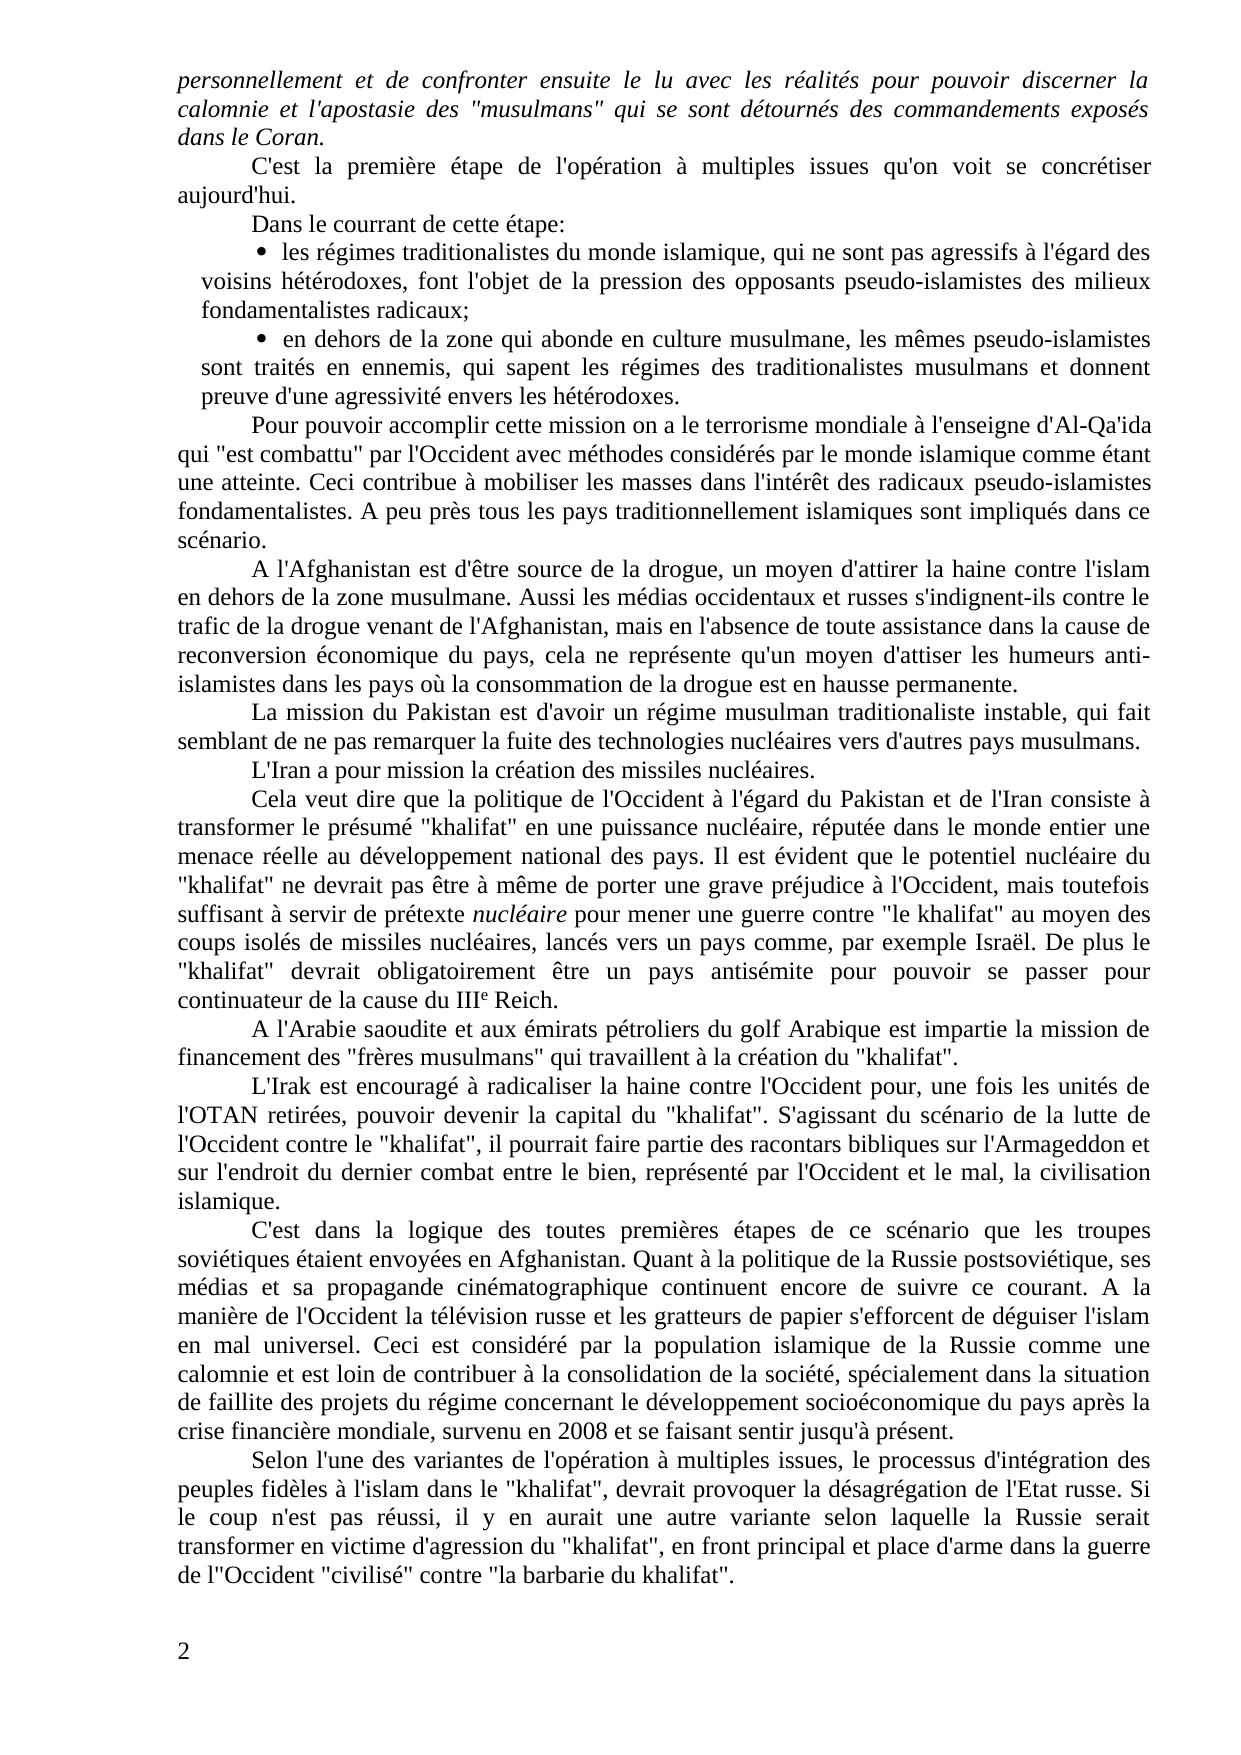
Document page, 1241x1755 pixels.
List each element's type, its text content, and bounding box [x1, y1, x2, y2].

text A l'Afghanistan est d'être source de la drogue, un moyen d'attirer la haine contre l'islam en dehors de la zone musulmane. Aussi les médias occidentaux et russes s'indignent-ils contre le trafic de la drogue venant de l'Afghanistan, mais en l'absence de toute assistance dans la cause de reconversion économique du pays, cela ne représente qu'un moyen d'attiser les humeurs anti-islamistes dans les pays où la consommation de la drogue est en hausse permanente. [177, 554, 1152, 697]
text A l'Arabie saoudite et aux émirats pétroliers du golf Arabique est impartie la mission de financement des "frères musulmans" qui travaillent à la création du "khalifat". [177, 1014, 1152, 1071]
list en dehors de la zone qui abonde en culture musulmane, les mêmes pseudo-islamistes sont traités en ennemis, qui sapent les régimes des traditionalistes musulmans et donnent preuve d'une agressivité envers les hétérodoxes. [183, 324, 1152, 410]
list les régimes traditionalistes du monde islamique, qui ne sont pas agressifs à l'égard des voisins hétérodoxes, font l'objet de la pression des opposants pseudo-islamistes des milieux fondamentalistes radicaux; [183, 237, 1152, 324]
text Cela veut dire que la politique de l'Occident à l'égard du Pakistan et de l'Iran consiste à transformer le présumé "khalifat" en une puissance nucléaire, réputée dans le monde entier une menace réelle au développement national des pays. Il est évident que le potentiel nucléaire du "khalifat" ne devrait pas être à même de porter une grave préjudice à l'Occident, mais toutefois suffisant à servir de prétexte nucléaire pour mener une guerre contre "le khalifat" au moyen des coups isolés de missiles nucléaires, lancés vers un pays comme, par exemple Israël. De plus le "khalifat" devrait obligatoirement être un pays antisémite pour pouvoir se passer pour continuateur de la cause du IIIe Reich. [177, 784, 1152, 1014]
text La mission du Pakistan est d'avoir un régime musulman traditionaliste instable, qui fait semblant de ne pas remarquer la fuite des technologies nucléaires vers d'autres pays musulmans. [177, 697, 1152, 755]
text L'Irak est encouragé à radicaliser la haine contre l'Occident pour, une fois les unités de l'OTAN retirées, pouvoir devenir la capital du "khalifat". S'agissant du scénario de la lutte de l'Occident contre le "khalifat", il pourrait faire partie des racontars bibliques sur l'Armageddon et sur l'endroit du dernier combat entre le bien, représenté par l'Occident et le mal, la civilisation islamique. [177, 1071, 1152, 1215]
text personnellement et de confronter ensuite le lu avec les réalités pour pouvoir discerner la calomnie et l'apostasie des "musulmans" qui se sont détournés des commandements exposés dans le Coran. [177, 65, 1152, 151]
text L'Iran a pour mission la création des missiles nucléaires. [177, 755, 1152, 784]
text Pour pouvoir accomplir cette mission on a le terrorisme mondiale à l'enseigne d'Al-Qa'ida qui "est combattu" par l'Occident avec méthodes considérés par le monde islamique comme étant une atteinte. Ceci contribue à mobiliser les masses dans l'intérêt des radicaux pseudo-islamistes fondamentalistes. A peu près tous les pays traditionnellement islamiques sont impliqués dans ce scénario. [177, 410, 1152, 554]
text Dans le courrant de cette étape: [177, 209, 1152, 237]
text C'est la première étape de l'opération à multiples issues qu'on voit se concrétiser aujourd'hui. [177, 151, 1152, 209]
text Selon l'une des variantes de l'opération à multiples issues, le processus d'intégration des peuples fidèles à l'islam dans le "khalifat", devrait provoquer la désagrégation de l'Etat russe. Si le coup n'est pas réussi, il y en aurait une autre variante selon laquelle la Russie serait transformer en victime d'agression du "khalifat", en front principal et place d'arme dans la guerre de l"Occident "civilisé" contre "la barbarie du khalifat". [177, 1445, 1152, 1589]
text C'est dans la logique des toutes premières étapes de ce scénario que les troupes soviétiques étaient envoyées en Afghanistan. Quant à la politique de la Russie postsoviétique, ses médias et sa propagande cinématographique continuent encore de suivre ce courant. A la manière de l'Occident la télévision russe et les gratteurs de papier s'efforcent de déguiser l'islam en mal universel. Ceci est considéré par la population islamique de la Russie comme une calomnie et est loin de contribuer à la consolidation de la société, spécialement dans la situation de faillite des projets du régime concernant le développement socioéconomique du pays après la crise financière mondiale, survenu en 2008 et se faisant sentir jusqu'à présent. [177, 1215, 1152, 1445]
